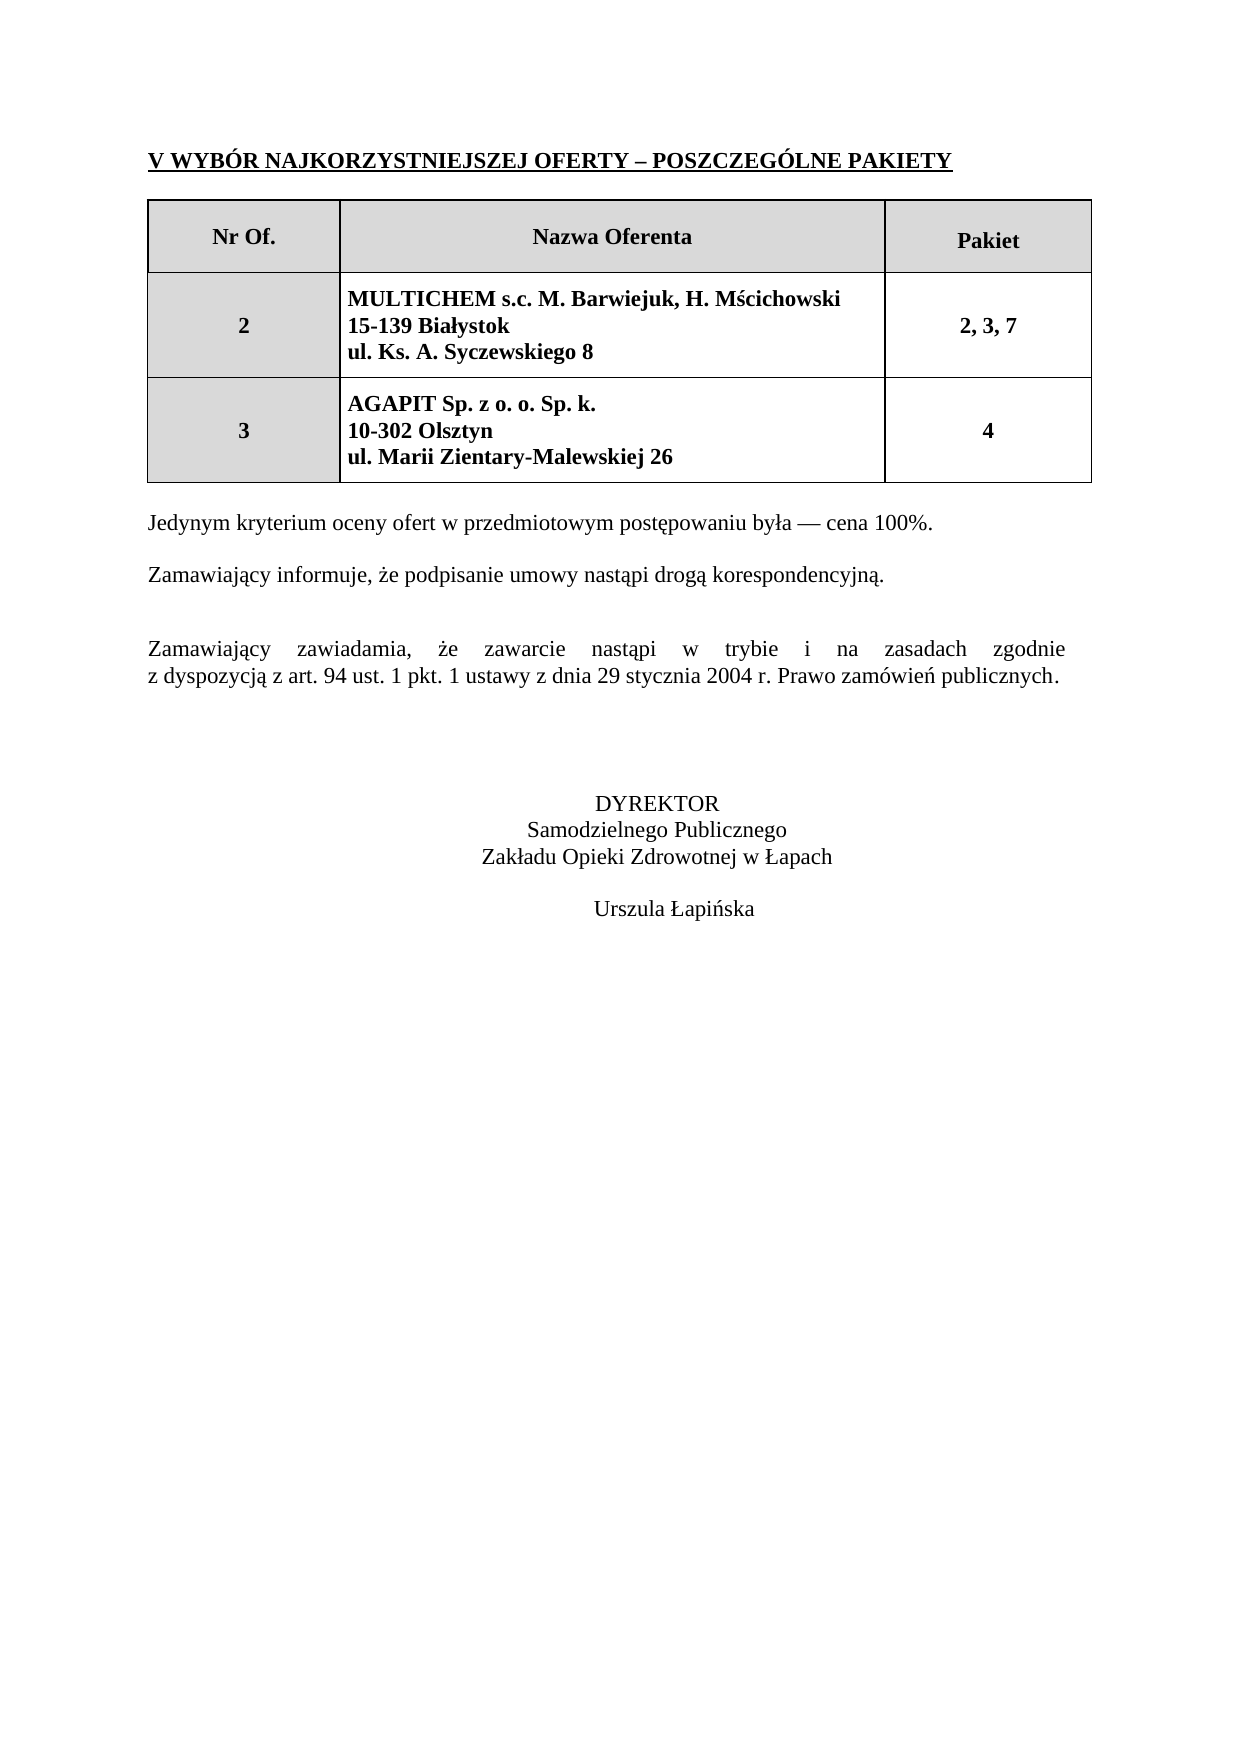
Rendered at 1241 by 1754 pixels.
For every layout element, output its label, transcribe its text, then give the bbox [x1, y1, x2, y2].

text Jedynym kryterium oceny ofert w przedmiotowym postępowaniu była — cena 100%. [148, 509, 1093, 536]
table_cell AGAPIT Sp. z o. o. Sp. k. 10-302 Olsztyn ul. Marii Zientary-Malewskiej 26 [341, 378, 884, 482]
table_header Nr Of. [149, 201, 339, 272]
text Zamawiający informuje, że podpisanie umowy nastąpi drogą korespondencyjną. [148, 561, 1093, 587]
table_cell MULTICHEM s.c. M. Barwiejuk, H. Mścichowski 15-139 Białystok ul. Ks. A. Syczewskiego 8 [341, 273, 884, 377]
table_cell 2 [148, 273, 339, 377]
table_cell 4 [886, 378, 1091, 482]
table_header Pakiet [886, 201, 1091, 272]
table_cell 3 [148, 378, 339, 482]
text V WYBÓR NAJKORZYSTNIEJSZEJ OFERTY – POSZCZEGÓLNE PAKIETY [148, 148, 1093, 174]
text Zakładu Opieki Zdrowotnej w Łapach [221, 843, 1093, 869]
text Zamawiający zawiadamia, że zawarcie nastąpi w trybie i na zasadach zgodnie z dyspozycją z art. 94 ust. 1 pkt. 1 ustawy z dnia 29 stycznia 2004 r. Prawo zamówień publicznych. [148, 635, 1093, 689]
text Urszula Łapińska [221, 895, 1093, 922]
table_cell 2, 3, 7 [886, 273, 1091, 377]
text DYREKTOR [221, 790, 1093, 816]
text Samodzielnego Publicznego [221, 816, 1093, 843]
table_header Nazwa Oferenta [341, 201, 884, 272]
